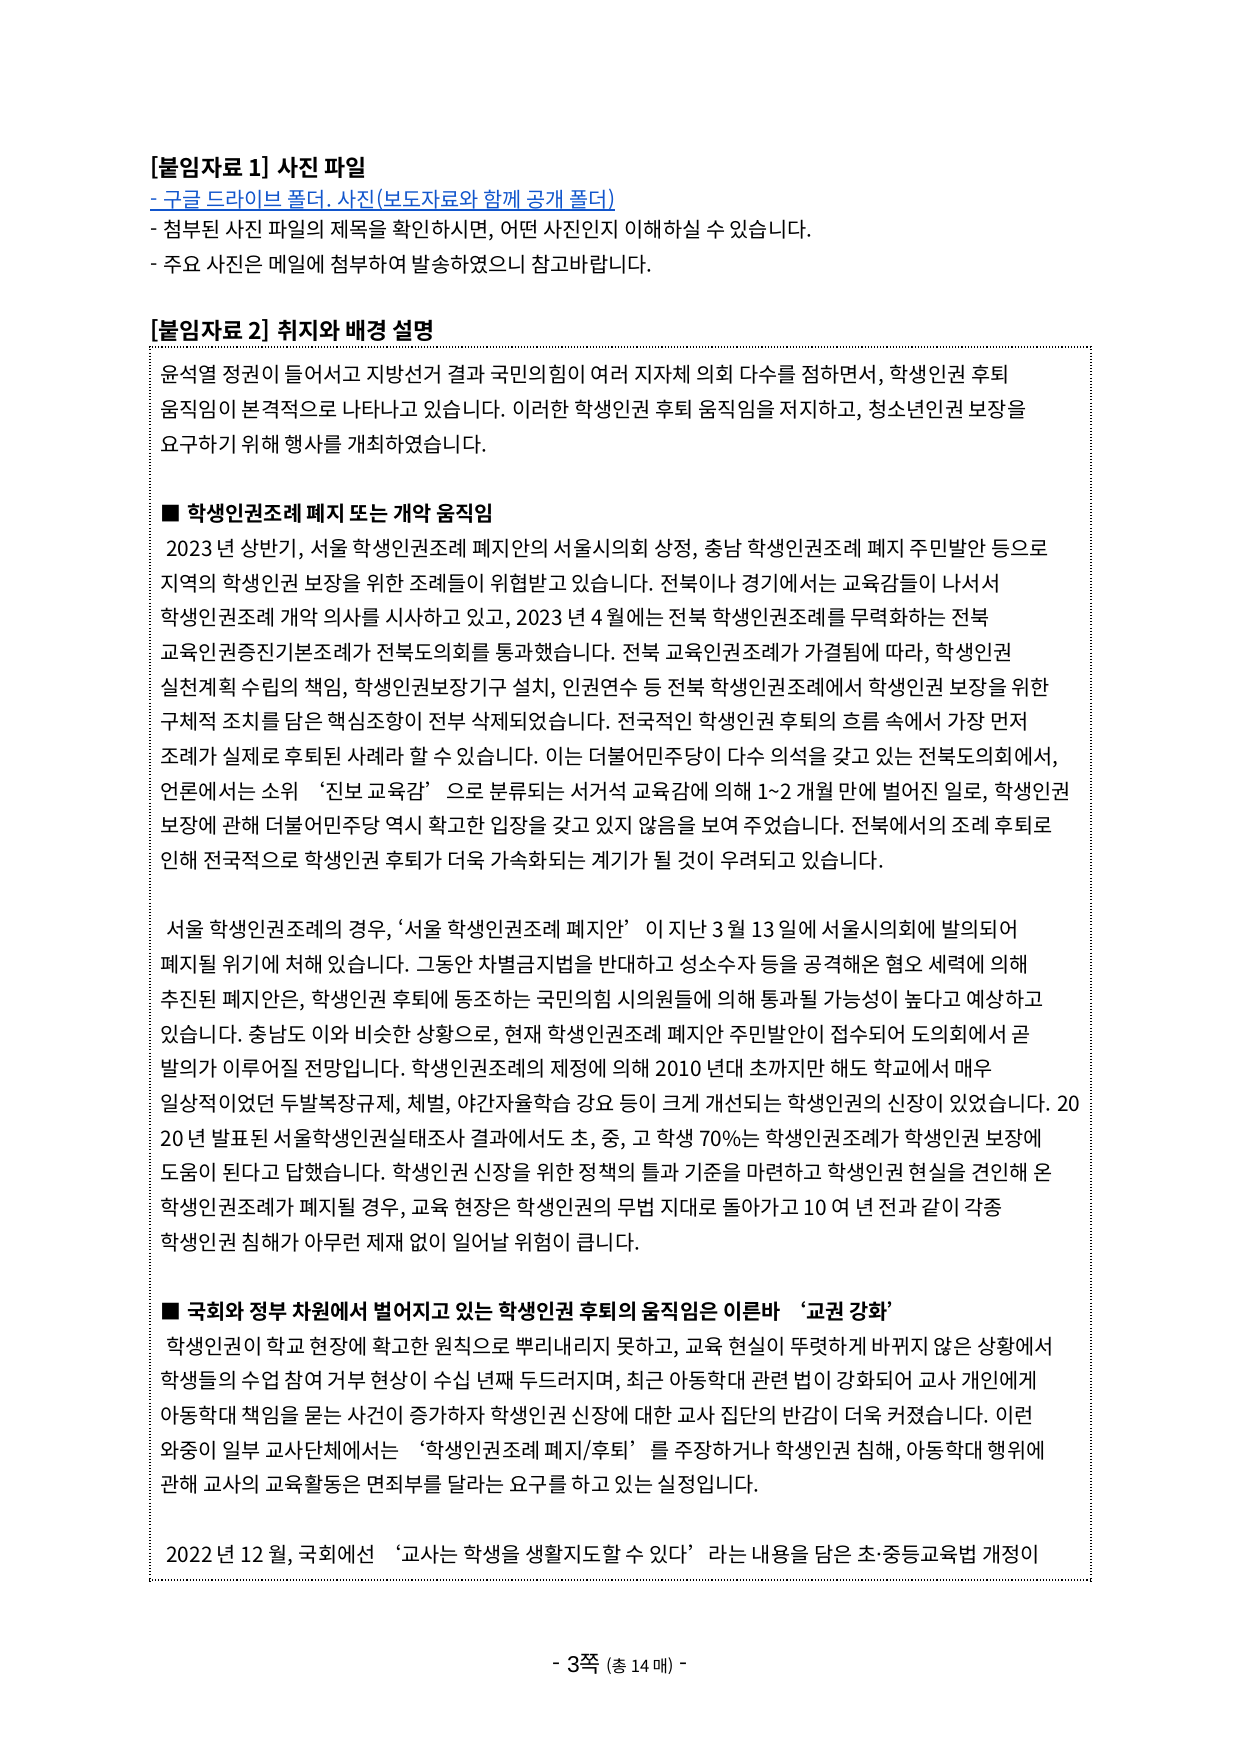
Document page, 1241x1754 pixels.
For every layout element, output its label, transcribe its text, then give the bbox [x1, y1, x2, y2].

table_header 윤석열 정권이 들어서고 지방선거 결과 국민의힘이 여러 지자체 의회 다수를 점하면서, 학생인권 후퇴 움직임이 본격적으로 나타나고 있습니다. 이러한 학생인권 후퇴 움직임을 저지하고, 청소년인권 보장을 요구하기 위해 행사를 개최하였습니다. ■ 학생인권조례 폐지 또는 개악 움직임 2023년 상반기, 서울 학생인권조례 폐지안의 서울시의회 상정, 충남 학생인권조례 폐지 주민발안 등으로 지역의 학생인권 보장을 위한 조례들이 위협받고 있습니다. 전북이나 경기에서는 교육감들이 나서서 학생인권조례 개악 의사를 시사하고 있고, 2023년 4월에는 전북 학생인권조례를 무력화하는 전북 교육인권증진기본조례가 전북도의회를 통과했습니다. 전북 교육인권조례가 가결됨에 따라, 학생인권 실천계획 수립의 책임, 학생인권보장기구 설치, 인권연수 등 전북 학생인권조례에서 학생인권 보장을 위한 구체적 조치를 담은 핵심조항이 전부 삭제되었습니다. 전국적인 학생인권 후퇴의 흐름 속에서 가장 먼저 조례가 실제로 후퇴된 사례라 할 수 있습니다. 이는 더불어민주당이 다수 의석을 갖고 있는 전북도의회에서, 언론에서는 소위 ‘진보 교육감’으로 분류되는 서거석 교육감에 의해 1~2개월 만에 벌어진 일로, 학생인권 보장에 관해 더불어민주당 역시 확고한 입장을 갖고 있지 않음을 보여 주었습니다. 전북에서의 조례 후퇴로 인해 전국적으로 학생인권 후퇴가 더욱 가속화되는 계기가 될 것이 우려되고 있습니다. 서울 학생인권조례의 경우, ‘서울 학생인권조례 폐지안’이 지난 3월 13일에 서울시의회에 발의되어 폐지될 위기에 처해 있습니다. 그동안 차별금지법을 반대하고 성소수자 등을 공격해온 혐오 세력에 의해 추진된 폐지안은, 학생인권 후퇴에 동조하는 국민의힘 시의원들에 의해 통과될 가능성이 높다고 예상하고 있습니다. 충남도 이와 비슷한 상황으로, 현재 학생인권조례 폐지안 주민발안이 접수되어 도의회에서 곧 발의가 이루어질 전망입니다. 학생인권조례의 제정에 의해 2010년대 초까지만 해도 학교에서 매우 일상적이었던 두발복장규제, 체벌, 야간자율학습 강요 등이 크게 개선되는 학생인권의 신장이 있었습니다. 2020년 발표된 서울학생인권실태조사 결과에서도 초, 중, 고 학생 70%는 학생인권조례가 학생인권 보장에 도움이 된다고 답했습니다. 학생인권 신장을 위한 정책의 틀과 기준을 마련하고 학생인권 현실을 견인해 온 학생인권조례가 폐지될 경우, 교육 현장은 학생인권의 무법 지대로 돌아가고 10여 년 전과 같이 각종 학생인권 침해가 아무런 제재 없이 일어날 위험이 큽니다. ■ 국회와 정부 차원에서 벌어지고 있는 학생인권 후퇴의 움직임은 이른바 ‘교권 강화’ 학생인권이 학교 현장에 확고한 원칙으로 뿌리내리지 못하고, 교육 현실이 뚜렷하게 바뀌지 않은 상황에서 학생들의 수업 참여 거부 현상이 수십 년째 두드러지며, 최근 아동학대 관련 법이 강화되어 교사 개인에게 아동학대 책임을 묻는 사건이 증가하자 학생인권 신장에 대한 교사 집단의 반감이 더욱 커졌습니다. 이런 와중이 일부 교사단체에서는 ‘학생인권조례 폐지/후퇴’를 주장하거나 학생인권 침해, 아동학대 행위에 관해 교사의 교육활동은 면죄부를 달라는 요구를 하고 있는 실정입니다. 2022년 12월, 국회에선 ‘교사는 학생을 생활지도할 수 있다’라는 내용을 담은 초·중등교육법 개정이 [150, 346, 1091, 1579]
text - 첨부된 사진 파일의 제목을 확인하시면, 어떤 사진인지 이해하실 수 있습니다. [150, 213, 1090, 244]
subtitle [붙임자료 2] 취지와 배경 설명 [150, 313, 1090, 346]
subtitle - 구글 드라이브 폴더. 사진(보도자료와 함께 공개 폴더) [150, 183, 1090, 213]
text - 주요 사진은 메일에 첨부하여 발송하였으니 참고바랍니다. [150, 248, 1090, 278]
subtitle [붙임자료 1] 사진 파일 [150, 150, 1090, 183]
